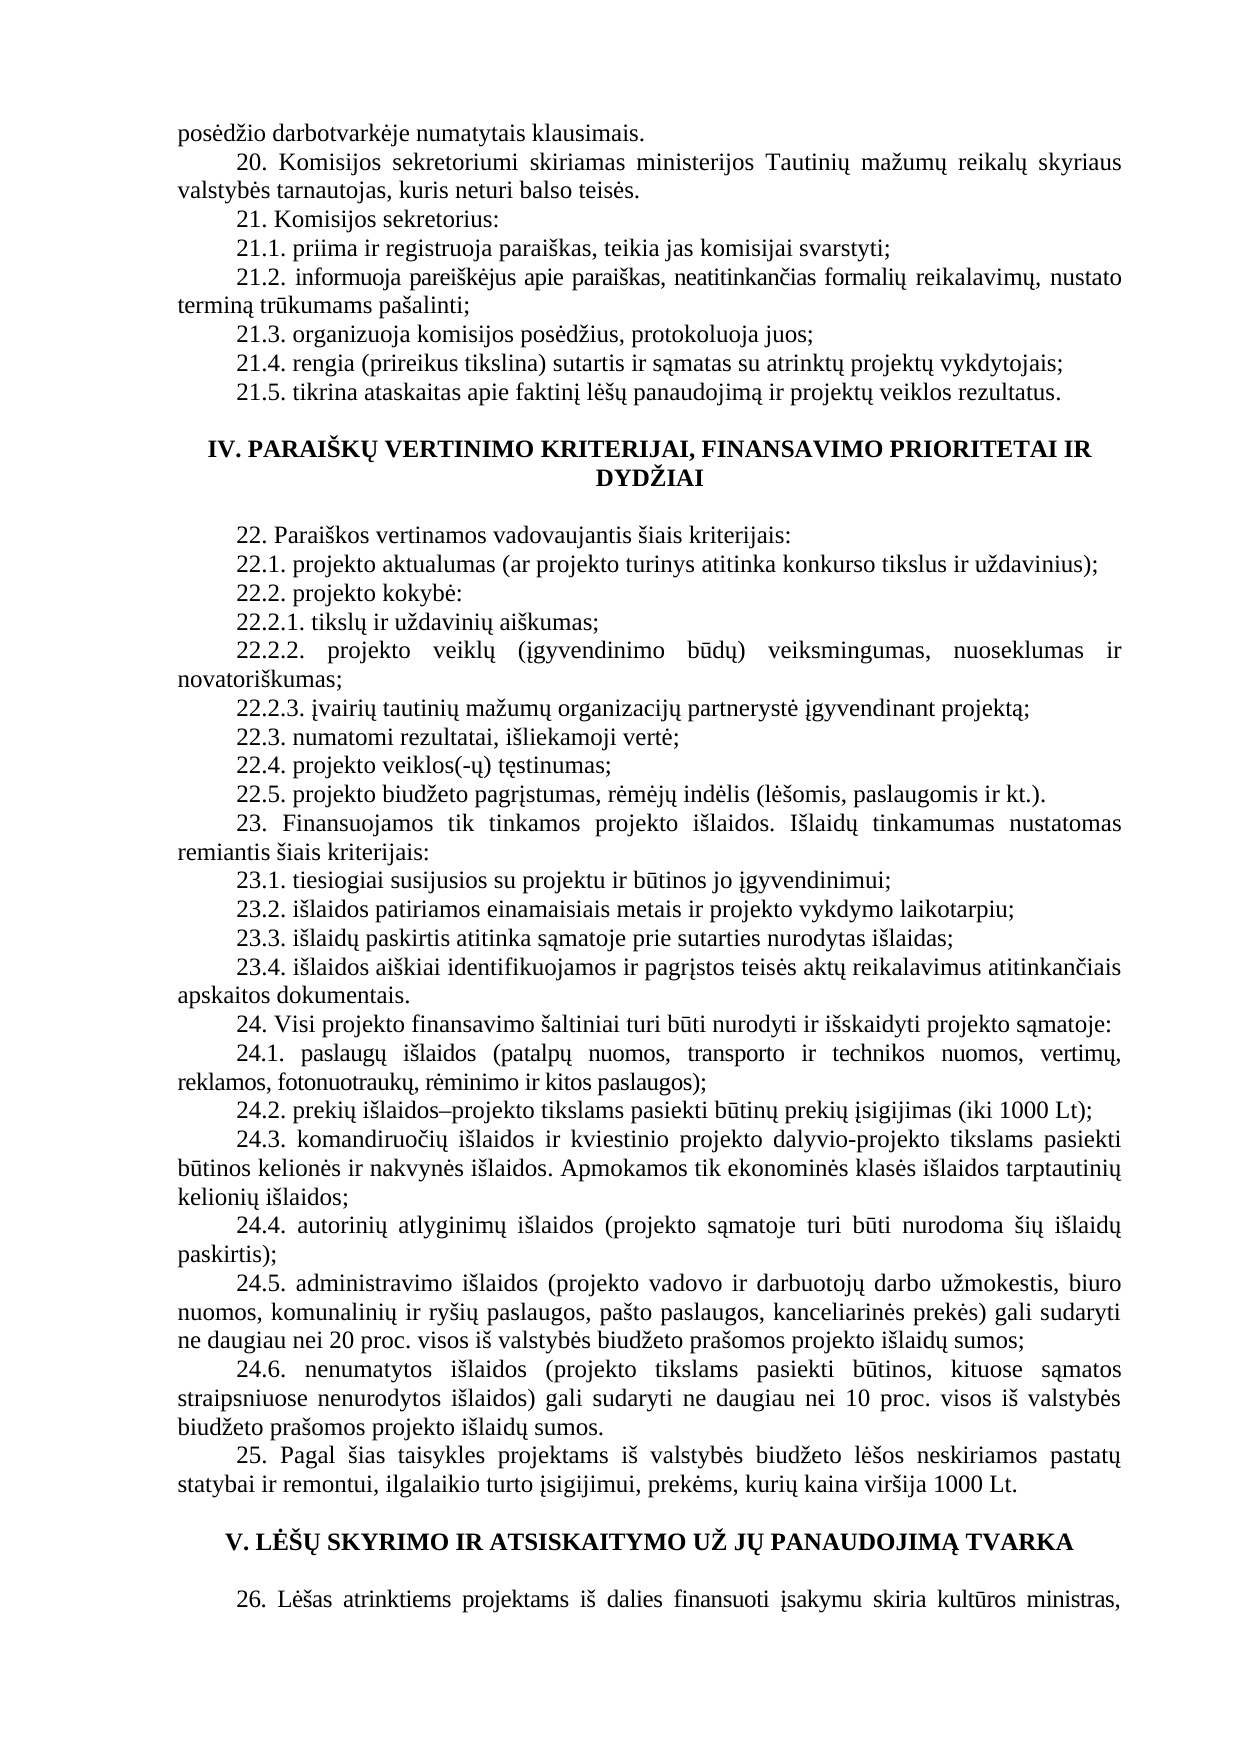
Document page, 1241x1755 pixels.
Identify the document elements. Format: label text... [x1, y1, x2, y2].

text 21.4. rengia (prireikus tikslina) sutartis ir sąmatas su atrinktų projektų vykdytojais; [177, 348, 1122, 377]
text 21.2. informuoja pareiškėjus apie paraiškas, neatitinkančias formalių reikalavimų, nustato terminą trūkumams pašalinti; [177, 262, 1122, 319]
text 23. Finansuojamos tik tinkamos projekto išlaidos. Išlaidų tinkamumas nustatomas remiantis šiais kriterijais: [177, 808, 1122, 866]
text 23.2. išlaidos patiriamos einamaisiais metais ir projekto vykdymo laikotarpiu; [177, 894, 1122, 923]
text 24.2. prekių išlaidos–projekto tikslams pasiekti būtinų prekių įsigijimas (iki 1000 Lt); [177, 1096, 1122, 1124]
text 23.3. išlaidų paskirtis atitinka sąmatoje prie sutarties nurodytas išlaidas; [177, 923, 1122, 952]
text 22.1. projekto aktualumas (ar projekto turinys atitinka konkurso tikslus ir uždavinius); [177, 549, 1122, 578]
text 24.4. autorinių atlyginimų išlaidos (projekto sąmatoje turi būti nurodoma šių išlaidų paskirtis); [177, 1211, 1122, 1268]
text 24. Visi projekto finansavimo šaltiniai turi būti nurodyti ir išskaidyti projekto sąmatoje: [177, 1009, 1122, 1038]
text 21.3. organizuoja komisijos posėdžius, protokoluoja juos; [177, 319, 1122, 348]
text IV. PARAIŠKŲ VERTINIMO KRITERIJAI, FINANSAVIMO PRIORITETAI IR DYDŽIAI [177, 434, 1122, 492]
text 24.3. komandiruočių išlaidos ir kviestinio projekto dalyvio-projekto tikslams pasiekti būtinos kelionės ir nakvynės išlaidos. Apmokamos tik ekonominės klasės išlaidos tarptautinių kelionių išlaidos; [177, 1124, 1122, 1211]
text 22.3. numatomi rezultatai, išliekamoji vertė; [177, 722, 1122, 751]
text 23.4. išlaidos aiškiai identifikuojamos ir pagrįstos teisės aktų reikalavimus atitinkančiais apskaitos dokumentais. [177, 952, 1122, 1009]
text 25. Pagal šias taisykles projektams iš valstybės biudžeto lėšos neskiriamos pastatų statybai ir remontui, ilgalaikio turto įsigijimui, prekėms, kurių kaina viršija 1000 Lt. [177, 1441, 1122, 1498]
text 21.5. tikrina ataskaitas apie faktinį lėšų panaudojimą ir projektų veiklos rezultatus. [177, 377, 1122, 406]
text posėdžio darbotvarkėje numatytais klausimais. [177, 118, 1122, 147]
text 20. Komisijos sekretoriumi skiriamas ministerijos Tautinių mažumų reikalų skyriaus valstybės tarnautojas, kuris neturi balso teisės. [177, 147, 1122, 204]
text 22.2.2. projekto veiklų (įgyvendinimo būdų) veiksmingumas, nuoseklumas ir novatoriškumas; [177, 636, 1122, 693]
text 22.2.3. įvairių tautinių mažumų organizacijų partnerystė įgyvendinant projektą; [177, 693, 1122, 722]
text 23.1. tiesiogiai susijusios su projektu ir būtinos jo įgyvendinimui; [177, 866, 1122, 894]
text 22.4. projekto veiklos(-ų) tęstinumas; [177, 751, 1122, 779]
text 22.5. projekto biudžeto pagrįstumas, rėmėjų indėlis (lėšomis, paslaugomis ir kt.). [177, 779, 1122, 808]
text 24.6. nenumatytos išlaidos (projekto tikslams pasiekti būtinos, kituose sąmatos straipsniuose nenurodytos išlaidos) gali sudaryti ne daugiau nei 10 proc. visos iš valstybės biudžeto prašomos projekto išlaidų sumos. [177, 1354, 1122, 1441]
text V. LĖŠŲ SKYRIMO IR ATSISKAITYMO UŽ JŲ PANAUDOJIMĄ TVARKA [177, 1527, 1122, 1556]
text 22.2.1. tikslų ir uždavinių aiškumas; [177, 607, 1122, 636]
text 24.1. paslaugų išlaidos (patalpų nuomos, transporto ir technikos nuomos, vertimų, reklamos, fotonuotraukų, rėminimo ir kitos paslaugos); [177, 1038, 1122, 1096]
text 24.5. administravimo išlaidos (projekto vadovo ir darbuotojų darbo užmokestis, biuro nuomos, komunalinių ir ryšių paslaugos, pašto paslaugos, kanceliarinės prekės) gali sudaryti ne daugiau nei 20 proc. visos iš valstybės biudžeto prašomos projekto išlaidų sumos; [177, 1268, 1122, 1354]
text 26. Lėšas atrinktiems projektams iš dalies finansuoti įsakymu skiria kultūros ministras, [177, 1584, 1122, 1613]
text 22.2. projekto kokybė: [177, 578, 1122, 607]
text 21. Komisijos sekretorius: [177, 204, 1122, 233]
text 21.1. priima ir registruoja paraiškas, teikia jas komisijai svarstyti; [177, 233, 1122, 262]
text 22. Paraiškos vertinamos vadovaujantis šiais kriterijais: [177, 521, 1122, 549]
